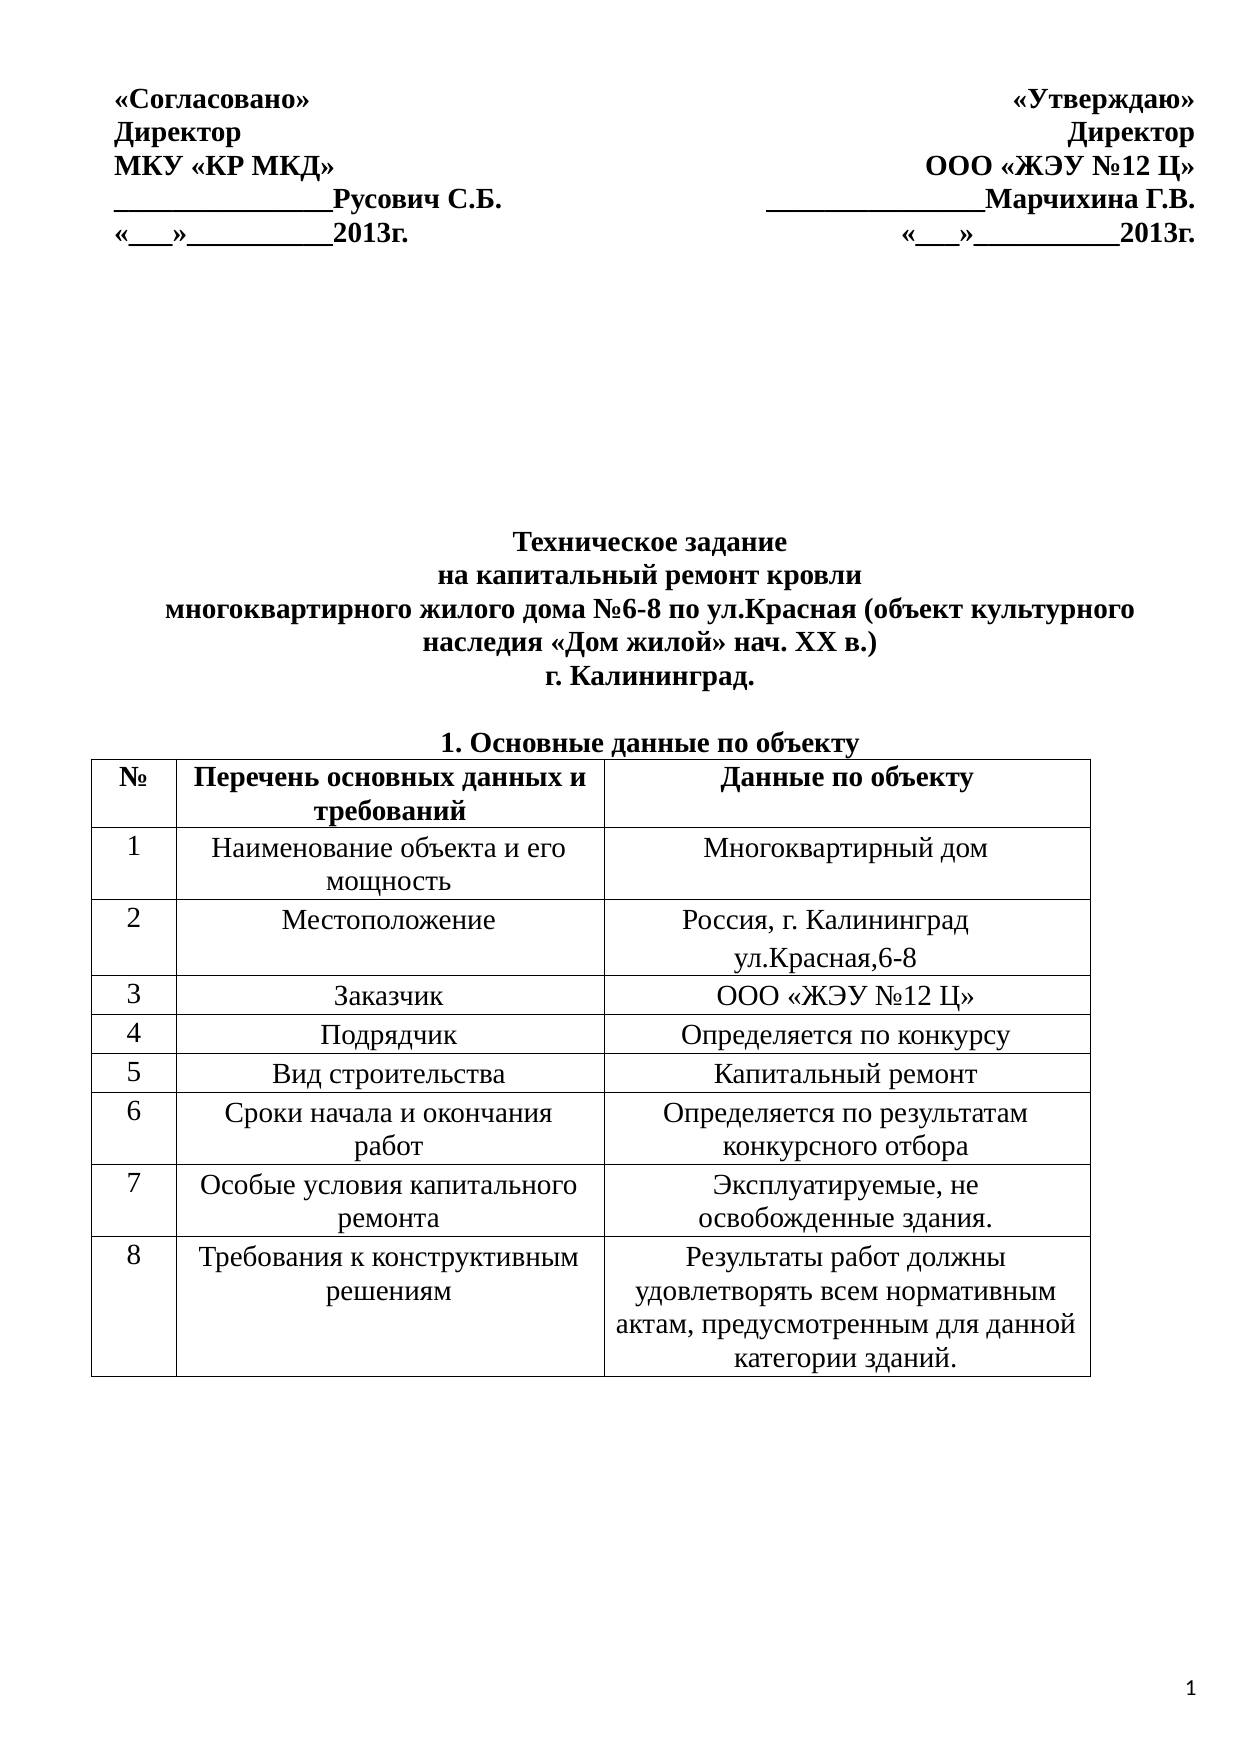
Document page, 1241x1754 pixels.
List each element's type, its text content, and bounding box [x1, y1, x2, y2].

table_cell ООО «ЖЭУ №12 Ц» [605, 976, 1090, 1014]
table_cell Эксплуатируемые, не освобожденные здания. [605, 1165, 1090, 1236]
table_cell 8 [92, 1237, 176, 1376]
table_cell Определяется по конкурсу [605, 1015, 1090, 1053]
table_cell Определяется по результатам конкурсного отбора [605, 1093, 1090, 1164]
table_header [104, 367, 543, 415]
table_cell 2 [92, 900, 176, 975]
table_cell Требования к конструктивным решениям [177, 1237, 604, 1376]
table_cell Наименование объекта и его мощность [177, 828, 604, 899]
text г. Калининград. [103, 658, 1196, 691]
table_cell 1 [92, 828, 176, 899]
table_cell 5 [92, 1054, 176, 1092]
table_cell 7 [92, 1165, 176, 1236]
table_cell Местоположение [177, 900, 604, 975]
text Техническое задание [103, 524, 1196, 557]
table_cell 3 [92, 976, 176, 1014]
table_cell 4 [92, 1015, 176, 1053]
table_cell Вид строительства [177, 1054, 604, 1092]
table_header № [92, 760, 176, 827]
table_cell Россия, г. Калининград ул.Красная,6-8 [605, 900, 1090, 975]
table_header «Согласовано» Директор МКУ «КР МКД» _______________Русович С.Б. «___»__________2013г. [108, 75, 654, 254]
text на капитальный ремонт кровли [103, 557, 1196, 591]
table_cell Подрядчик [177, 1015, 604, 1053]
table_header Данные по объекту [605, 760, 1090, 827]
table_cell Многоквартирный дом [605, 828, 1090, 899]
table_header [104, 307, 543, 331]
table_cell [104, 331, 543, 367]
table_header «Утверждаю» Директор ООО «ЖЭУ №12 Ц» _______________Марчихина Г.В. «___»__________2013г. [654, 75, 1201, 254]
table_cell Особые условия капитального ремонта [177, 1165, 604, 1236]
table_cell 6 [92, 1093, 176, 1164]
table_cell Сроки начала и окончания работ [177, 1093, 604, 1164]
table_cell Результаты работ должны удовлетворять всем нормативным актам, предусмотренным для данной категории зданий. [605, 1237, 1090, 1376]
table_cell Заказчик [177, 976, 604, 1014]
table_cell [104, 415, 543, 451]
text 1. Основные данные по объекту [103, 725, 1196, 758]
text многоквартирного жилого дома №6-8 по ул.Красная (объект культурного наследия «Дом жилой» нач. ХХ в.) [103, 591, 1196, 658]
table_header Перечень основных данных и требований [177, 760, 604, 827]
table_cell Капитальный ремонт [605, 1054, 1090, 1092]
